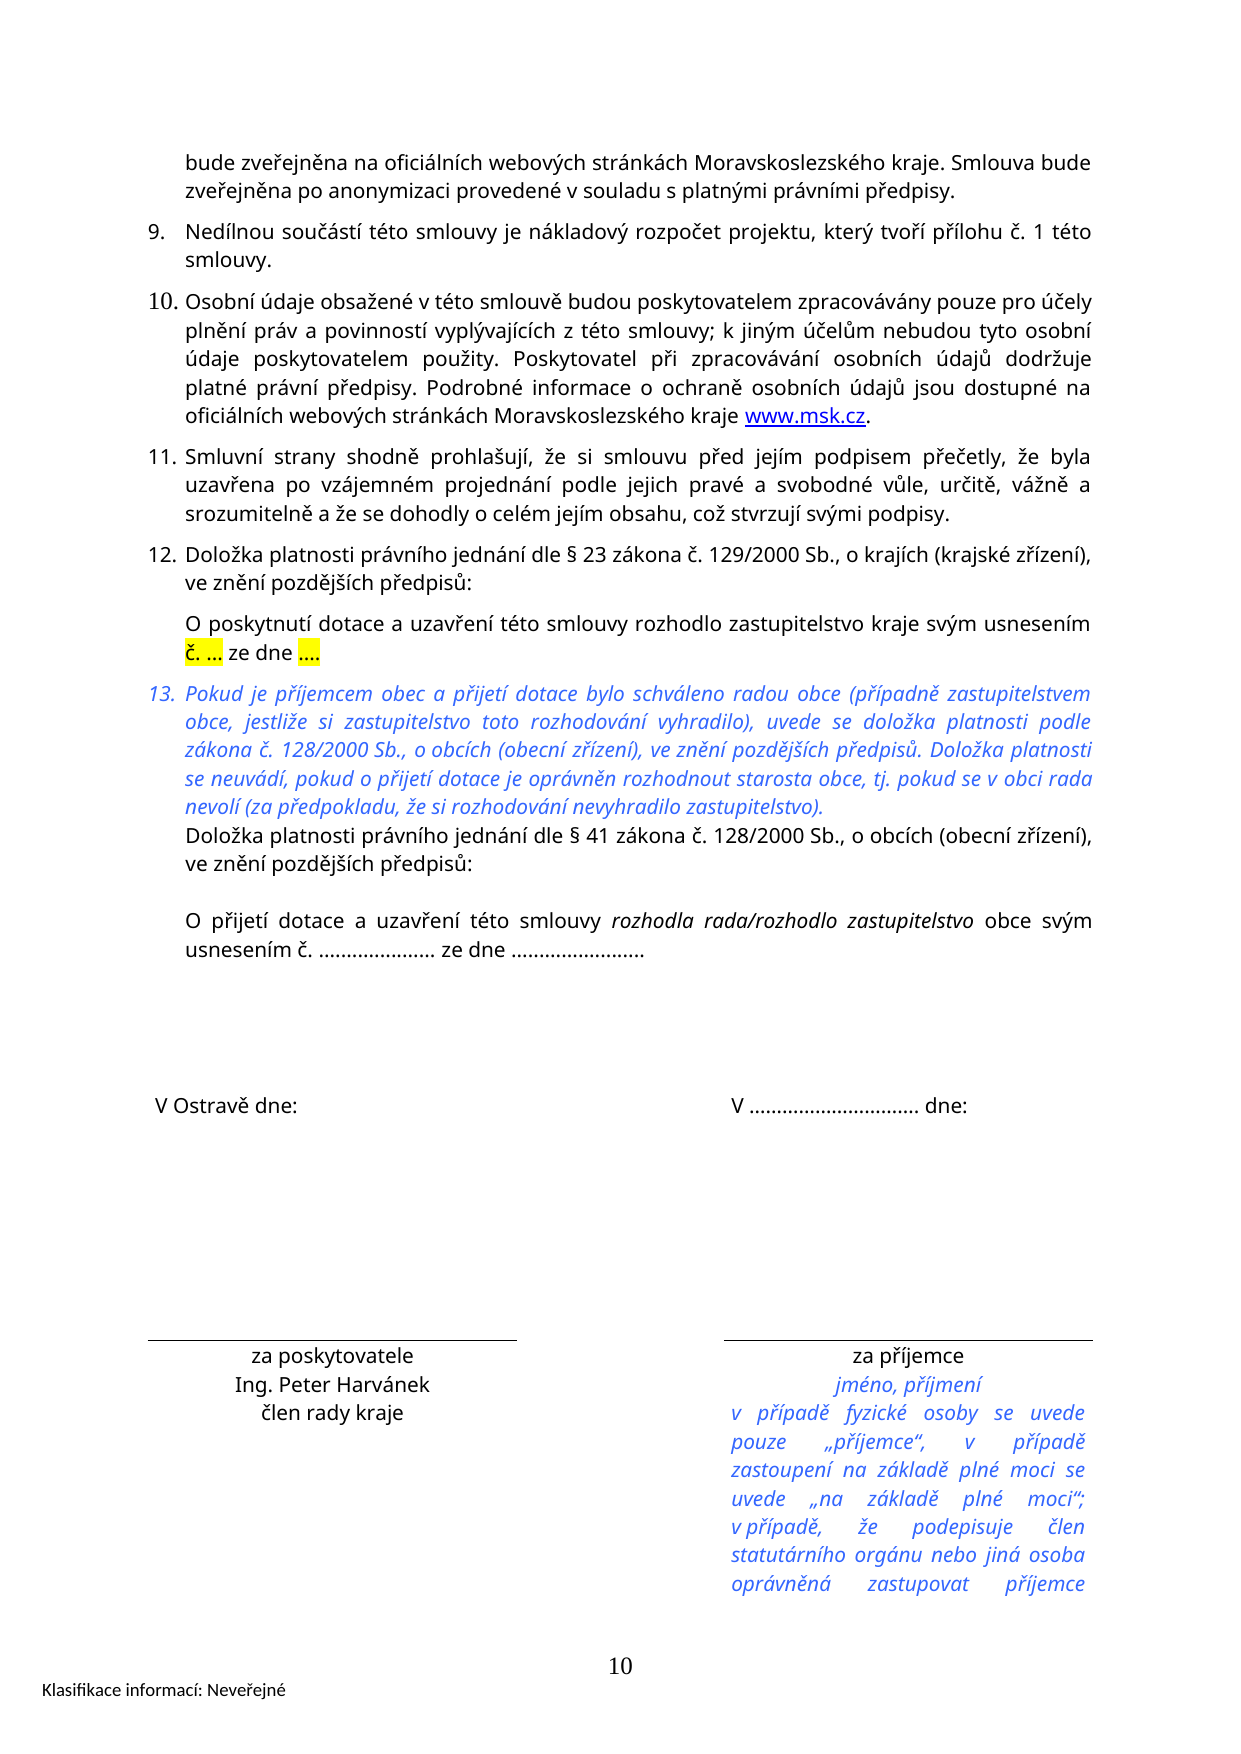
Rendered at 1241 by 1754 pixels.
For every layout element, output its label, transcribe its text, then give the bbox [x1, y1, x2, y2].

table_cell [148, 1149, 517, 1340]
text Doložka platnosti právního jednání dle § 41 zákona č. 128/2000 Sb., o obcích (obecní zřízení), ve znění pozdějších předpisů: [185, 821, 1092, 878]
list Doložka platnosti právního jednání dle § 23 zákona č. 129/2000 Sb., o krajích (krajské zřízení), ve znění pozdějších předpisů: [148, 540, 1092, 597]
table_header [517, 963, 724, 1148]
text O poskytnutí dotace a uzavření této smlouvy rozhodlo zastupitelstvo kraje svým usnesením č. ... ze dne .... [185, 609, 1092, 666]
list bude zveřejněna na oficiálních webových stránkách Moravskoslezského kraje. Smlouva bude zveřejněna po anonymizaci provedené v souladu s platnými právními předpisy. [148, 148, 1092, 204]
list Pokud je příjemcem obec a přijetí dotace bylo schváleno radou obce (případně zastupitelstvem obce, jestliže si zastupitelstvo toto rozhodování vyhradilo), uvede se doložka platnosti podle zákona č. 128/2000 Sb., o obcích (obecní zřízení), ve znění pozdějších předpisů. Doložka platnosti se neuvádí, pokud o přijetí dotace je oprávněn rozhodnout starosta obce, tj. pokud se v obci rada nevolí (za předpokladu, že si rozhodování nevyhradilo zastupitelstvo). [148, 679, 1092, 821]
list Osobní údaje obsažené v této smlouvě budou poskytovatelem zpracovávány pouze pro účely plnění práv a povinností vyplývajících z této smlouvy; k jiným účelům nebudou tyto osobní údaje poskytovatelem použity. Poskytovatel při zpracovávání osobních údajů dodržuje platné právní předpisy. Podrobné informace o ochraně osobních údajů jsou dostupné na oficiálních webových stránkách Moravskoslezského kraje www.msk.cz. [148, 286, 1092, 430]
table_cell [517, 1149, 724, 1340]
list Smluvní strany shodně prohlašují, že si smlouvu před jejím podpisem přečetly, že byla uzavřena po vzájemném projednání podle jejich pravé a svobodné vůle, určitě, vážně a srozumitelně a že se dohodly o celém jejím obsahu, což stvrzují svými podpisy. [148, 442, 1092, 527]
table_cell [517, 1340, 724, 1597]
list Nedílnou součástí této smlouvy je nákladový rozpočet projektu, který tvoří přílohu č. 1 této smlouvy. [148, 217, 1092, 274]
table_header V …………………………. dne: [724, 963, 1093, 1148]
table_header V Ostravě dne: [148, 963, 517, 1148]
table_cell za poskytovatele Ing. Peter Harvánek člen rady kraje [148, 1341, 517, 1597]
table_cell za příjemce jméno, příjmení v případě fyzické osoby se uvede pouze „příjemce“, v případě zastoupení na základě plné moci se uvede „na základě plné moci“; v případě, že podepisuje člen statutárního orgánu nebo jiná osoba oprávněná zastupovat příjemce [724, 1341, 1093, 1597]
table_cell [724, 1149, 1093, 1340]
text O přijetí dotace a uzavření této smlouvy rozhodla rada/rozhodlo zastupitelstvo obce svým usnesením č. ..................... ze dne ........................ [185, 906, 1092, 963]
